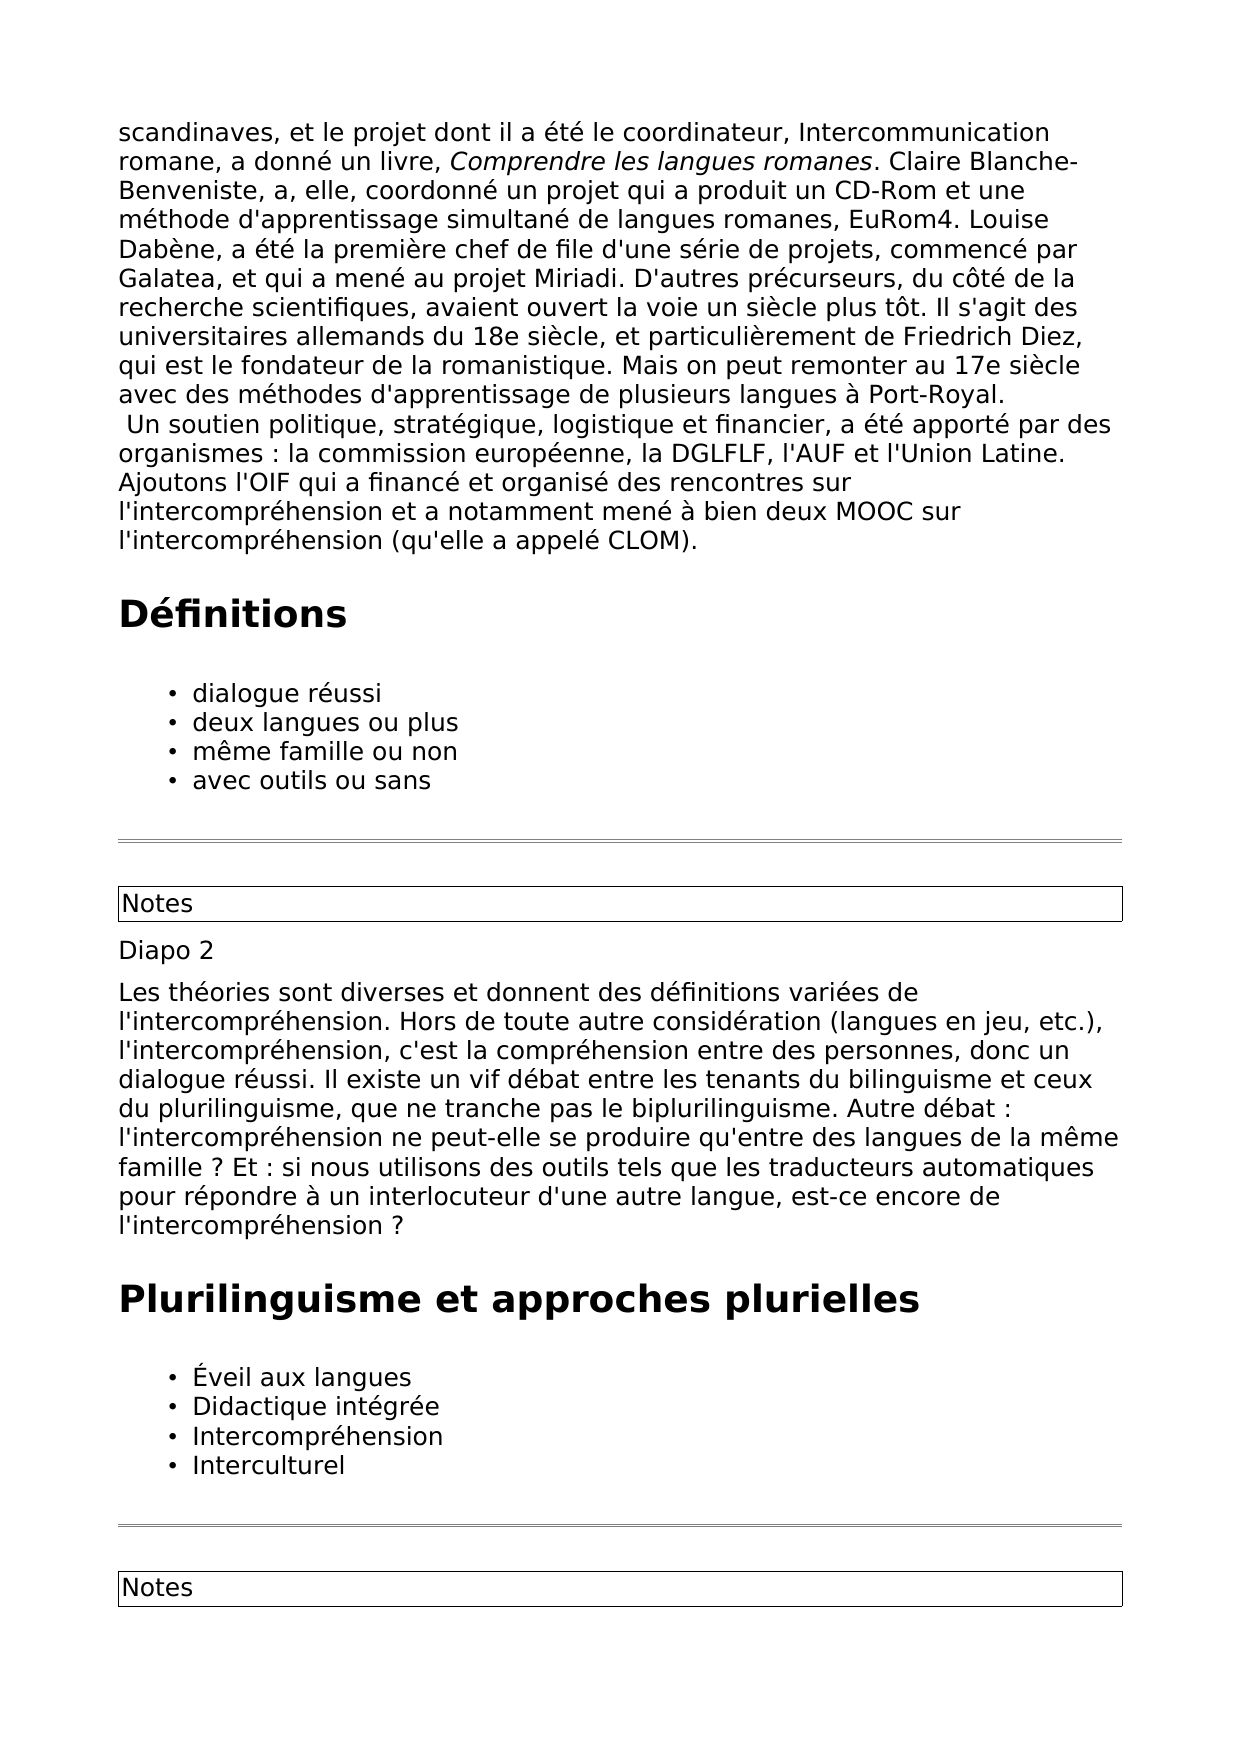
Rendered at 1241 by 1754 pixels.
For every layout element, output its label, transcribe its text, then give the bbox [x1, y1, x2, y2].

list deux langues ou plus [177, 708, 1122, 737]
subtitle Plurilinguisme et approches plurielles [118, 1278, 1122, 1321]
list Didactique intégrée [177, 1392, 1122, 1422]
list avec outils ou sans [177, 766, 1122, 795]
text scandinaves, et le projet dont il a été le coordinateur, Intercommunication romane, a donné un livre, Comprendre les langues romanes. Claire Blanche-Benveniste, a, elle, coordonné un projet qui a produit un CD-Rom et une méthode d'apprentissage simultané de langues romanes, EuRom4. Louise Dabène, a été la première chef de file d'une série de projets, commencé par Galatea, et qui a mené au projet Miriadi. D'autres précurseurs, du côté de la recherche scientifiques, avaient ouvert la voie un siècle plus tôt. Il s'agit des universitaires allemands du 18e siècle, et particulièrement de Friedrich Diez, qui est le fondateur de la romanistique. Mais on peut remonter au 17e siècle avec des méthodes d'apprentissage de plusieurs langues à Port-Royal. Un soutien politique, stratégique, logistique et financier, a été apporté par des organismes : la commission européenne, la DGLFLF, l'AUF et l'Union Latine. Ajoutons l'OIF qui a financé et organisé des rencontres sur l'intercompréhension et a notamment mené à bien deux MOOC sur l'intercompréhension (qu'elle a appelé CLOM). [118, 118, 1122, 556]
subtitle Définitions [118, 593, 1122, 637]
text Les théories sont diverses et donnent des définitions variées de l'intercompréhension. Hors de toute autre considération (langues en jeu, etc.), l'intercompréhension, c'est la compréhension entre des personnes, donc un dialogue réussi. Il existe un vif débat entre les tenants du bilinguisme et ceux du plurilinguisme, que ne tranche pas le biplurilinguisme. Autre débat : l'intercompréhension ne peut-elle se produire qu'entre des langues de la même famille ? Et : si nous utilisons des outils tels que les traducteurs automatiques pour répondre à un interlocuteur d'une autre langue, est-ce encore de l'intercompréhension ? [118, 978, 1122, 1240]
list même famille ou non [177, 737, 1122, 766]
list Interculturel [177, 1451, 1122, 1480]
list Éveil aux langues [177, 1363, 1122, 1392]
text Diapo 2 [118, 936, 1122, 965]
table_header Notes [119, 887, 1122, 921]
list dialogue réussi [177, 679, 1122, 708]
table_header Notes [119, 1572, 1122, 1606]
list Intercompréhension [177, 1422, 1122, 1451]
